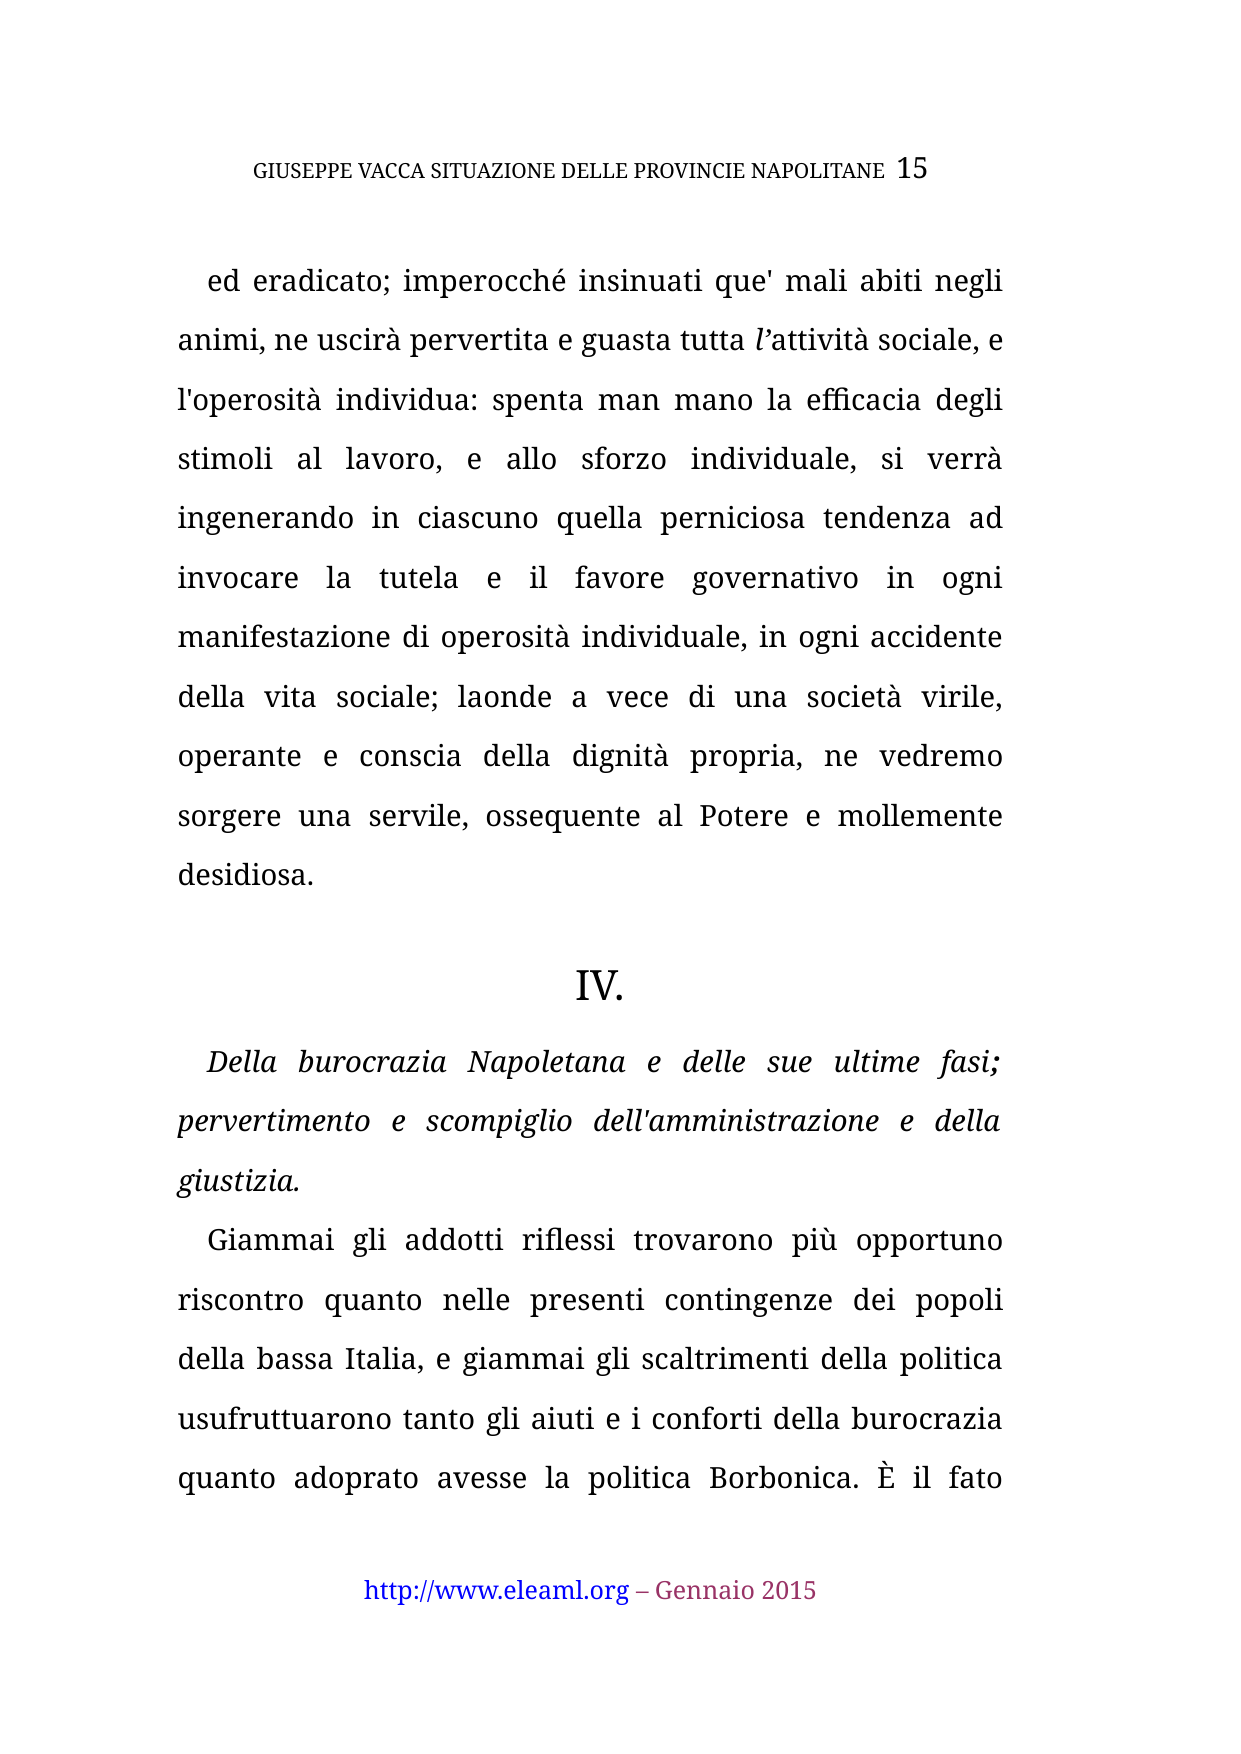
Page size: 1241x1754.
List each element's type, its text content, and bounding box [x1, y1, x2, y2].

text ed eradicato; imperocché insinuati que' mali abiti negli animi, ne uscirà pervertita e guasta tutta l’attività sociale, e l'operosità individua: spenta man mano la efficacia degli stimoli al lavoro, e allo sforzo individuale, si verrà ingenerando in ciascuno quella perniciosa tendenza ad invocare la tutela e il favore governativo in ogni manifestazione di operosità individuale, in ogni accidente della vita sociale; laonde a vece di una società virile, operante e conscia della dignità propria, ne vedremo sorgere una servile, ossequente al Potere e mollemente desidiosa. [177, 260, 1004, 894]
text Della burocrazia Napoletana e delle sue ultime fasi; pervertimento e scompiglio dell'amministrazione e della giustizia. [177, 1041, 1004, 1200]
text IV. [177, 956, 1004, 1013]
text Giammai gli addotti riflessi trovarono più opportuno riscontro quanto nelle presenti contingenze dei popoli della bassa Italia, e giammai gli scaltrimenti della politica usufruttuarono tanto gli aiuti e i conforti della burocrazia quanto adoprato avesse la politica Borbonica. È il fato [177, 1220, 1004, 1497]
